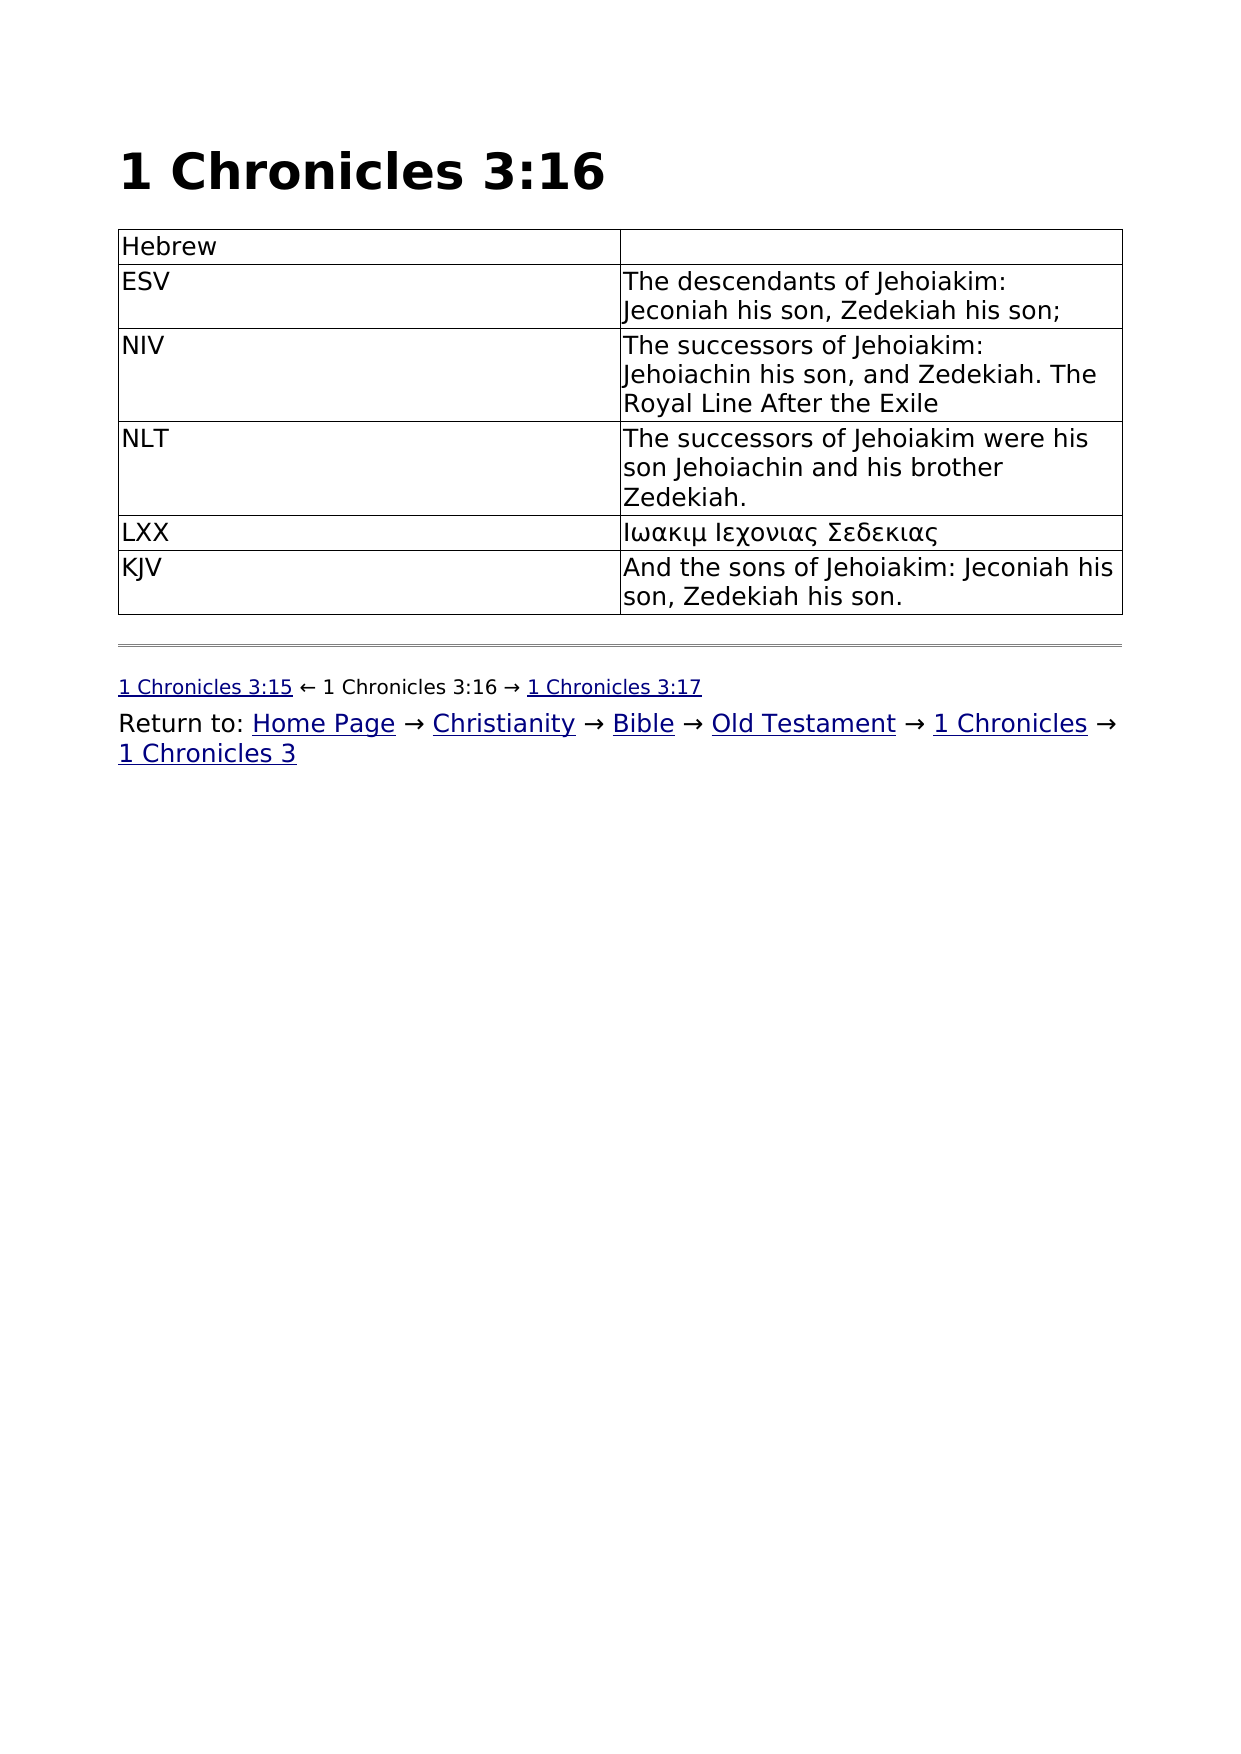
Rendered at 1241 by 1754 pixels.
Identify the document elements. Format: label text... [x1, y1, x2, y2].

table_header [621, 230, 1122, 264]
table_cell ESV [119, 265, 620, 328]
table_header Hebrew [119, 230, 620, 264]
table_cell NLT [119, 422, 620, 515]
table_cell Ιωακιμ Ιεχονιας Σεδεκιας [621, 516, 1122, 550]
table_cell The successors of Jehoiakim: Jehoiachin his son, and Zedekiah. The Royal Line After the Exile [621, 329, 1122, 421]
table_cell KJV [119, 551, 620, 614]
text Return to: Home Page → Christianity → Bible → Old Testament → 1 Chronicles → 1 Chronicles 3 [118, 709, 1122, 768]
table_cell NIV [119, 329, 620, 421]
table_cell And the sons of Jehoiakim: Jeconiah his son, Zedekiah his son. [621, 551, 1122, 614]
table_cell The descendants of Jehoiakim: Jeconiah his son, Zedekiah his son; [621, 265, 1122, 328]
subtitle 1 Chronicles 3:16 [118, 143, 1122, 201]
table_cell The successors of Jehoiakim were his son Jehoiachin and his brother Zedekiah. [621, 422, 1122, 515]
table_cell LXX [119, 516, 620, 550]
text 1 Chronicles 3:15 ← 1 Chronicles 3:16 → 1 Chronicles 3:17 [118, 676, 1122, 709]
